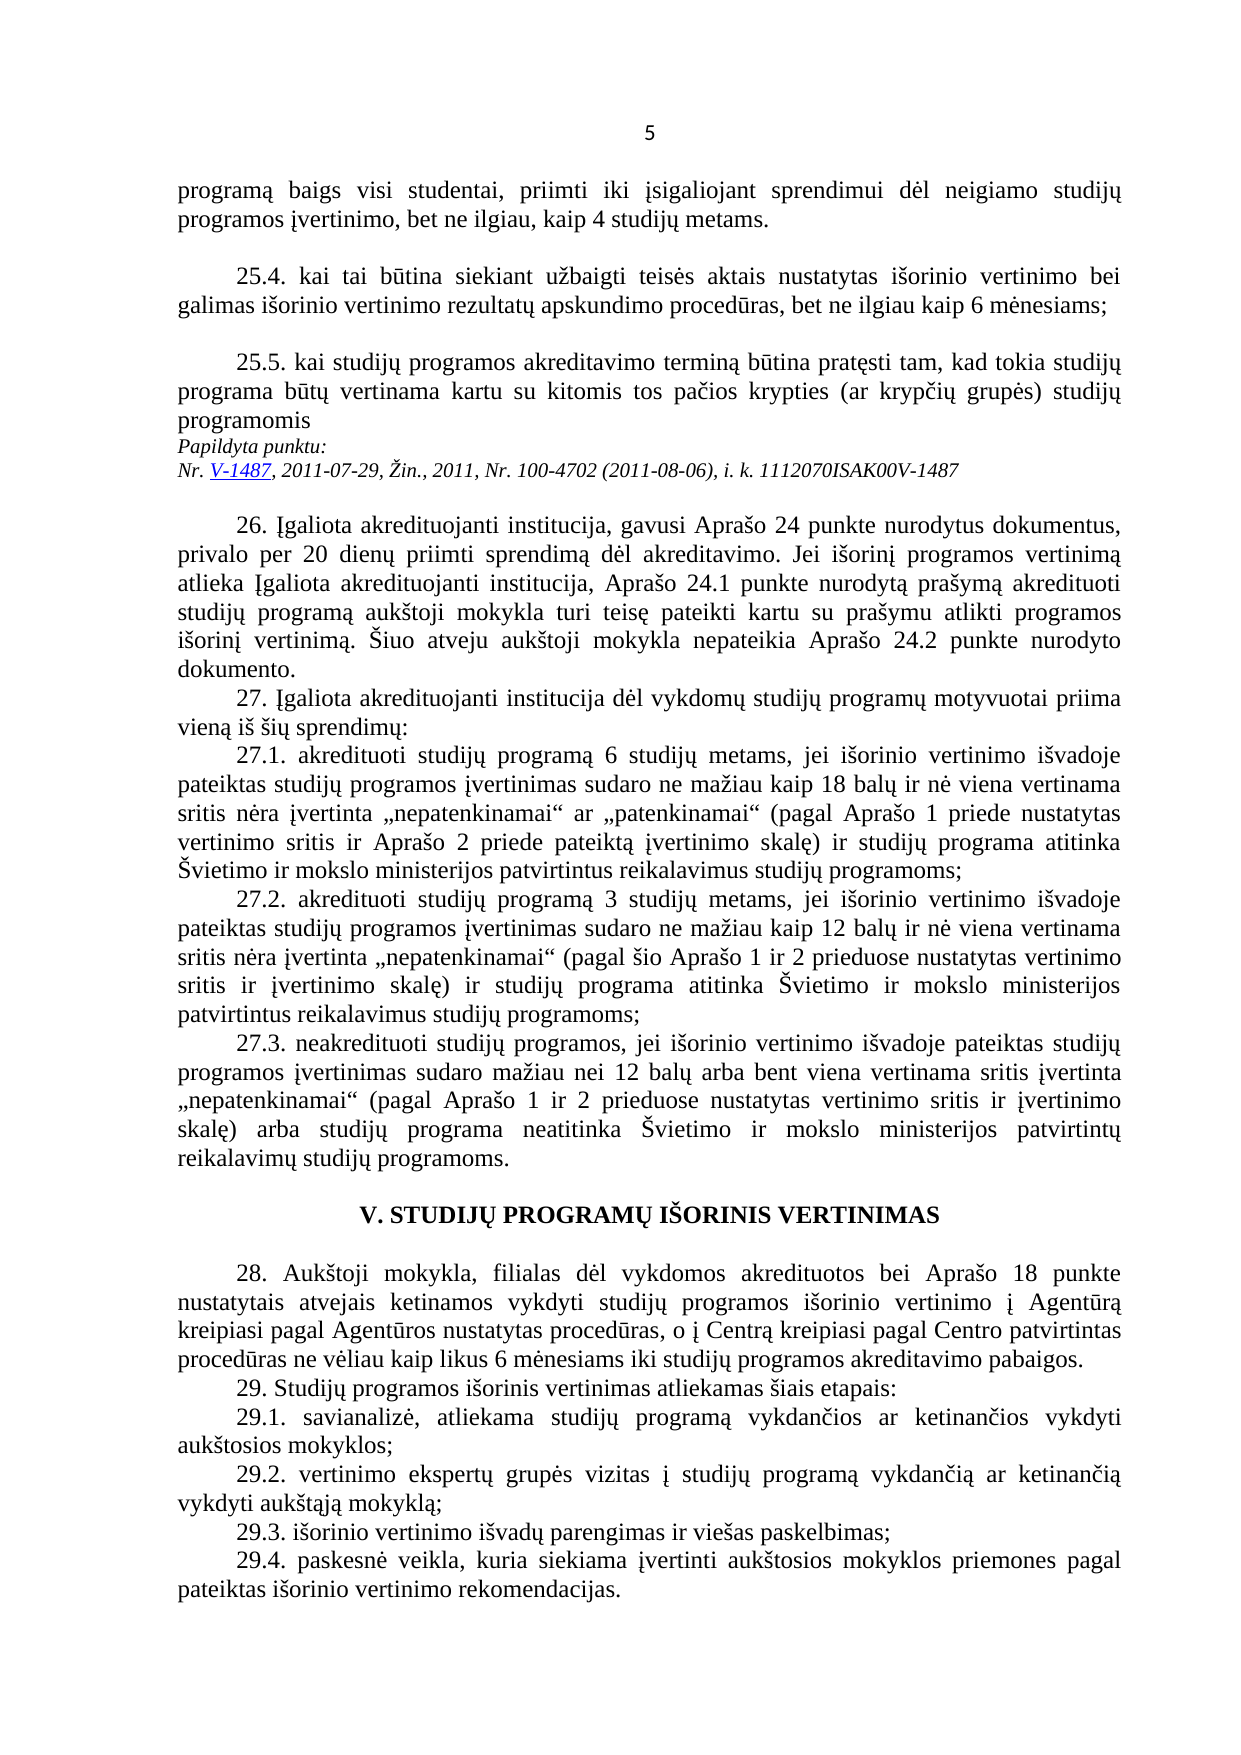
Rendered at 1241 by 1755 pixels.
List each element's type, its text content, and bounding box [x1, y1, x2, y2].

text 27.1. akredituoti studijų programą 6 studijų metams, jei išorinio vertinimo išvadoje pateiktas studijų programos įvertinimas sudaro ne mažiau kaip 18 balų ir nė viena vertinama sritis nėra įvertinta „nepatenkinamai“ ar „patenkinamai“ (pagal Aprašo 1 priede nustatytas vertinimo sritis ir Aprašo 2 priede pateiktą įvertinimo skalę) ir studijų programa atitinka Švietimo ir mokslo ministerijos patvirtintus reikalavimus studijų programoms; [177, 741, 1122, 884]
text 26. Įgaliota akredituojanti institucija, gavusi Aprašo 24 punkte nurodytus dokumentus, privalo per 20 dienų priimti sprendimą dėl akreditavimo. Jei išorinį programos vertinimą atlieka Įgaliota akredituojanti institucija, Aprašo 24.1 punkte nurodytą prašymą akredituoti studijų programą aukštoji mokykla turi teisę pateikti kartu su prašymu atlikti programos išorinį vertinimą. Šiuo atveju aukštoji mokykla nepateikia Aprašo 24.2 punkte nurodyto dokumento. [177, 511, 1122, 683]
text 28. Aukštoji mokykla, filialas dėl vykdomos akredituotos bei Aprašo 18 punkte nustatytais atvejais ketinamos vykdyti studijų programos išorinio vertinimo į Agentūrą kreipiasi pagal Agentūros nustatytas procedūras, o į Centrą kreipiasi pagal Centro patvirtintas procedūras ne vėliau kaip likus 6 mėnesiams iki studijų programos akreditavimo pabaigos. [177, 1258, 1122, 1373]
text 27.3. neakredituoti studijų programos, jei išorinio vertinimo išvadoje pateiktas studijų programos įvertinimas sudaro mažiau nei 12 balų arba bent viena vertinama sritis įvertinta „nepatenkinamai“ (pagal Aprašo 1 ir 2 prieduose nustatytas vertinimo sritis ir įvertinimo skalę) arba studijų programa neatitinka Švietimo ir mokslo ministerijos patvirtintų reikalavimų studijų programoms. [177, 1028, 1122, 1172]
text programą baigs visi studentai, priimti iki įsigaliojant sprendimui dėl neigiamo studijų programos įvertinimo, bet ne ilgiau, kaip 4 studijų metams. [177, 175, 1122, 232]
text V. STUDIJŲ PROGRAMŲ IŠORINIS VERTINIMAS [177, 1201, 1122, 1229]
text 27.2. akredituoti studijų programą 3 studijų metams, jei išorinio vertinimo išvadoje pateiktas studijų programos įvertinimas sudaro ne mažiau kaip 12 balų ir nė viena vertinama sritis nėra įvertinta „nepatenkinamai“ (pagal šio Aprašo 1 ir 2 prieduose nustatytas vertinimo sritis ir įvertinimo skalę) ir studijų programa atitinka Švietimo ir mokslo ministerijos patvirtintus reikalavimus studijų programoms; [177, 884, 1122, 1028]
text 25.5. kai studijų programos akreditavimo terminą būtina pratęsti tam, kad tokia studijų programa būtų vertinama kartu su kitomis tos pačios krypties (ar krypčių grupės) studijų programomis [177, 347, 1122, 434]
text 27. Įgaliota akredituojanti institucija dėl vykdomų studijų programų motyvuotai priima vieną iš šių sprendimų: [177, 683, 1122, 741]
text 29.1. savianalizė, atliekama studijų programą vykdančios ar ketinančios vykdyti aukštosios mokyklos; [177, 1402, 1122, 1459]
text 25.4. kai tai būtina siekiant užbaigti teisės aktais nustatytas išorinio vertinimo bei galimas išorinio vertinimo rezultatų apskundimo procedūras, bet ne ilgiau kaip 6 mėnesiams; [177, 261, 1122, 319]
text Papildyta punktu: [177, 434, 1122, 458]
text 29.2. vertinimo ekspertų grupės vizitas į studijų programą vykdančią ar ketinančią vykdyti aukštąją mokyklą; [177, 1459, 1122, 1517]
text 29.4. paskesnė veikla, kuria siekiama įvertinti aukštosios mokyklos priemones pagal pateiktas išorinio vertinimo rekomendacijas. [177, 1546, 1122, 1603]
text 29. Studijų programos išorinis vertinimas atliekamas šiais etapais: [177, 1373, 1122, 1402]
text 29.3. išorinio vertinimo išvadų parengimas ir viešas paskelbimas; [177, 1517, 1122, 1546]
text Nr. V-1487, 2011-07-29, Žin., 2011, Nr. 100-4702 (2011-08-06), i. k. 1112070ISAK00V-1487 [177, 458, 1122, 482]
